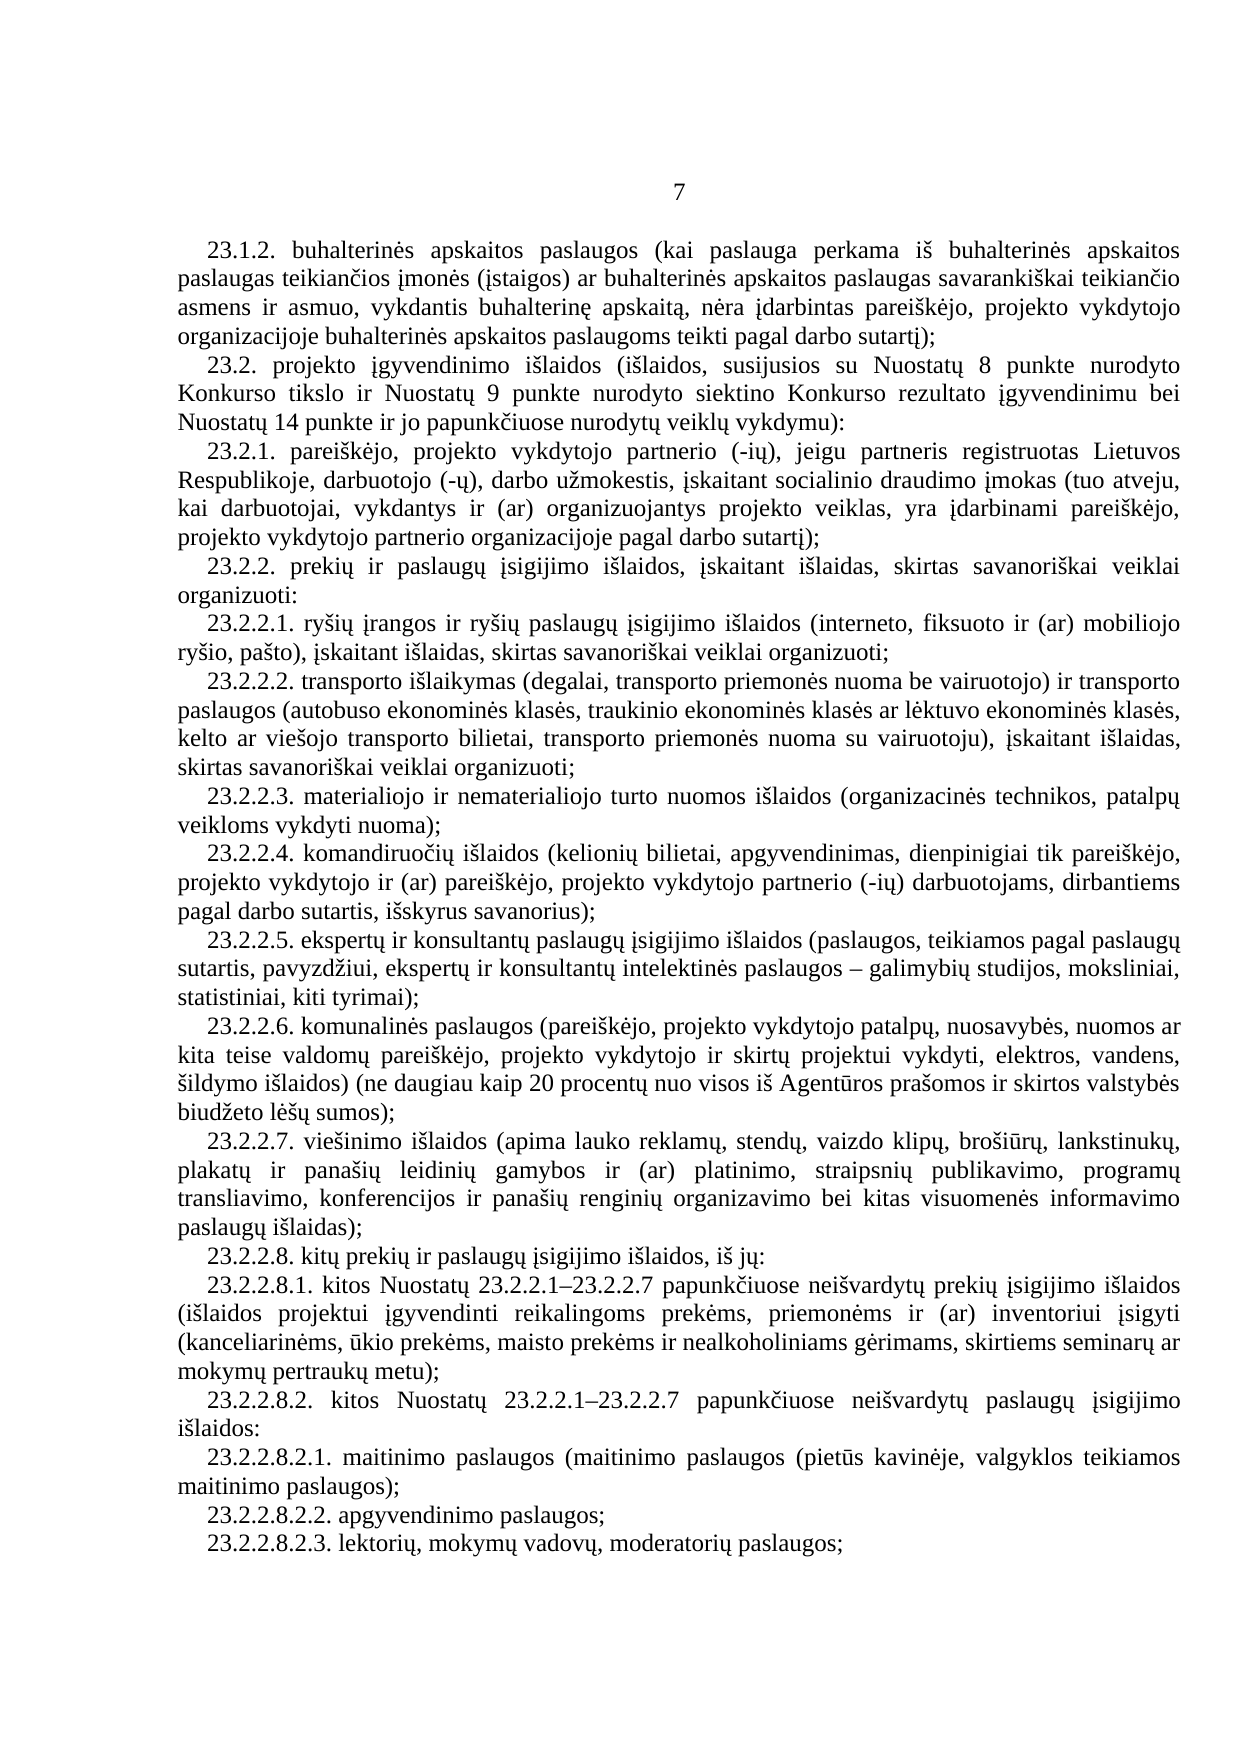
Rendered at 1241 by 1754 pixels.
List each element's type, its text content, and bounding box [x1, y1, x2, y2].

text 23.2.2.8.1. kitos Nuostatų 23.2.2.1–23.2.2.7 papunkčiuose neišvardytų prekių įsigijimo išlaidos (išlaidos projektui įgyvendinti reikalingoms prekėms, priemonėms ir (ar) inventoriui įsigyti (kanceliarinėms, ūkio prekėms, maisto prekėms ir nealkoholiniams gėrimams, skirtiems seminarų ar mokymų pertraukų metu); [177, 1270, 1181, 1385]
text 23.2.1. pareiškėjo, projekto vykdytojo partnerio (-ių), jeigu partneris registruotas Lietuvos Respublikoje, darbuotojo (-ų), darbo užmokestis, įskaitant socialinio draudimo įmokas (tuo atveju, kai darbuotojai, vykdantys ir (ar) organizuojantys projekto veiklas, yra įdarbinami pareiškėjo, projekto vykdytojo partnerio organizacijoje pagal darbo sutartį); [177, 436, 1181, 551]
text 23.2.2.4. komandiruočių išlaidos (kelionių bilietai, apgyvendinimas, dienpinigiai tik pareiškėjo, projekto vykdytojo ir (ar) pareiškėjo, projekto vykdytojo partnerio (-ių) darbuotojams, dirbantiems pagal darbo sutartis, išskyrus savanorius); [177, 838, 1181, 925]
text 23.2.2.1. ryšių įrangos ir ryšių paslaugų įsigijimo išlaidos (interneto, fiksuoto ir (ar) mobiliojo ryšio, pašto), įskaitant išlaidas, skirtas savanoriškai veiklai organizuoti; [177, 608, 1181, 666]
text 23.2.2.2. transporto išlaikymas (degalai, transporto priemonės nuoma be vairuotojo) ir transporto paslaugos (autobuso ekonominės klasės, traukinio ekonominės klasės ar lėktuvo ekonominės klasės, kelto ar viešojo transporto bilietai, transporto priemonės nuoma su vairuotoju), įskaitant išlaidas, skirtas savanoriškai veiklai organizuoti; [177, 666, 1181, 781]
text 23.2.2.8. kitų prekių ir paslaugų įsigijimo išlaidos, iš jų: [177, 1241, 1181, 1270]
text 23.2.2.5. ekspertų ir konsultantų paslaugų įsigijimo išlaidos (paslaugos, teikiamos pagal paslaugų sutartis, pavyzdžiui, ekspertų ir konsultantų intelektinės paslaugos – galimybių studijos, moksliniai, statistiniai, kiti tyrimai); [177, 925, 1181, 1011]
text 23.2.2.8.2.1. maitinimo paslaugos (maitinimo paslaugos (pietūs kavinėje, valgyklos teikiamos maitinimo paslaugos); [177, 1442, 1181, 1500]
text 23.2.2.3. materialiojo ir nematerialiojo turto nuomos išlaidos (organizacinės technikos, patalpų veikloms vykdyti nuoma); [177, 781, 1181, 838]
text 23.2.2.8.2. kitos Nuostatų 23.2.2.1–23.2.2.7 papunkčiuose neišvardytų paslaugų įsigijimo išlaidos: [177, 1385, 1181, 1442]
text 23.2.2.7. viešinimo išlaidos (apima lauko reklamų, stendų, vaizdo klipų, brošiūrų, lankstinukų, plakatų ir panašių leidinių gamybos ir (ar) platinimo, straipsnių publikavimo, programų transliavimo, konferencijos ir panašių renginių organizavimo bei kitas visuomenės informavimo paslaugų išlaidas); [177, 1126, 1181, 1241]
text 23.1.2. buhalterinės apskaitos paslaugos (kai paslauga perkama iš buhalterinės apskaitos paslaugas teikiančios įmonės (įstaigos) ar buhalterinės apskaitos paslaugas savarankiškai teikiančio asmens ir asmuo, vykdantis buhalterinę apskaitą, nėra įdarbintas pareiškėjo, projekto vykdytojo organizacijoje buhalterinės apskaitos paslaugoms teikti pagal darbo sutartį); [177, 235, 1181, 350]
text 23.2. projekto įgyvendinimo išlaidos (išlaidos, susijusios su Nuostatų 8 punkte nurodyto Konkurso tikslo ir Nuostatų 9 punkte nurodyto siektino Konkurso rezultato įgyvendinimu bei Nuostatų 14 punkte ir jo papunkčiuose nurodytų veiklų vykdymu): [177, 350, 1181, 436]
text 23.2.2.8.2.2. apgyvendinimo paslaugos; [177, 1500, 1181, 1528]
text 23.2.2.6. komunalinės paslaugos (pareiškėjo, projekto vykdytojo patalpų, nuosavybės, nuomos ar kita teise valdomų pareiškėjo, projekto vykdytojo ir skirtų projektui vykdyti, elektros, vandens, šildymo išlaidos) (ne daugiau kaip 20 procentų nuo visos iš Agentūros prašomos ir skirtos valstybės biudžeto lėšų sumos); [177, 1011, 1181, 1126]
text 23.2.2. prekių ir paslaugų įsigijimo išlaidos, įskaitant išlaidas, skirtas savanoriškai veiklai organizuoti: [177, 551, 1181, 608]
text 23.2.2.8.2.3. lektorių, mokymų vadovų, moderatorių paslaugos; [177, 1528, 1181, 1557]
